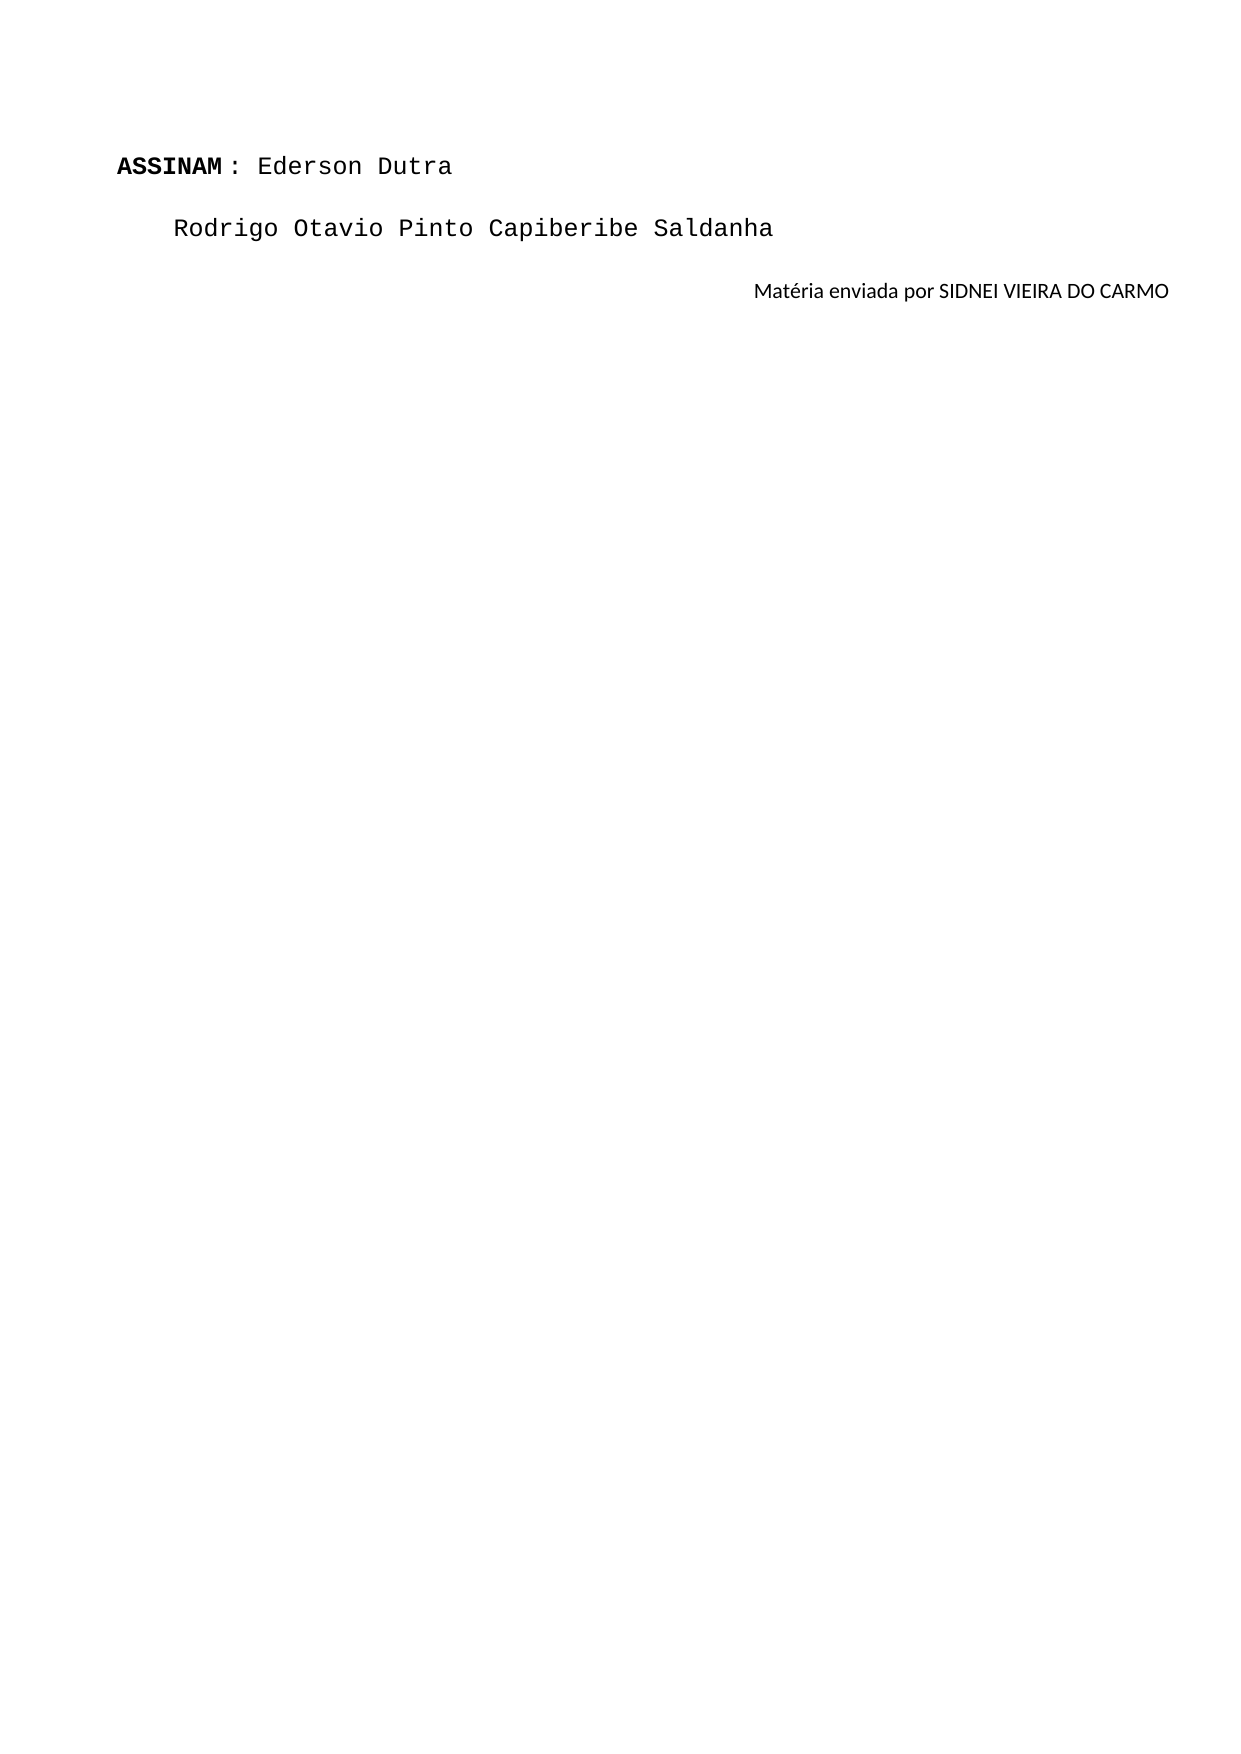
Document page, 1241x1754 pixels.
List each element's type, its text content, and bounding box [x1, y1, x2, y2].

text Matéria enviada por SIDNEI VIEIRA DO CARMO [118, 274, 1175, 305]
text ASSINAM : Ederson Dutra [117, 150, 1181, 182]
text Rodrigo Otavio Pinto Capiberibe Saldanha [117, 212, 1181, 244]
